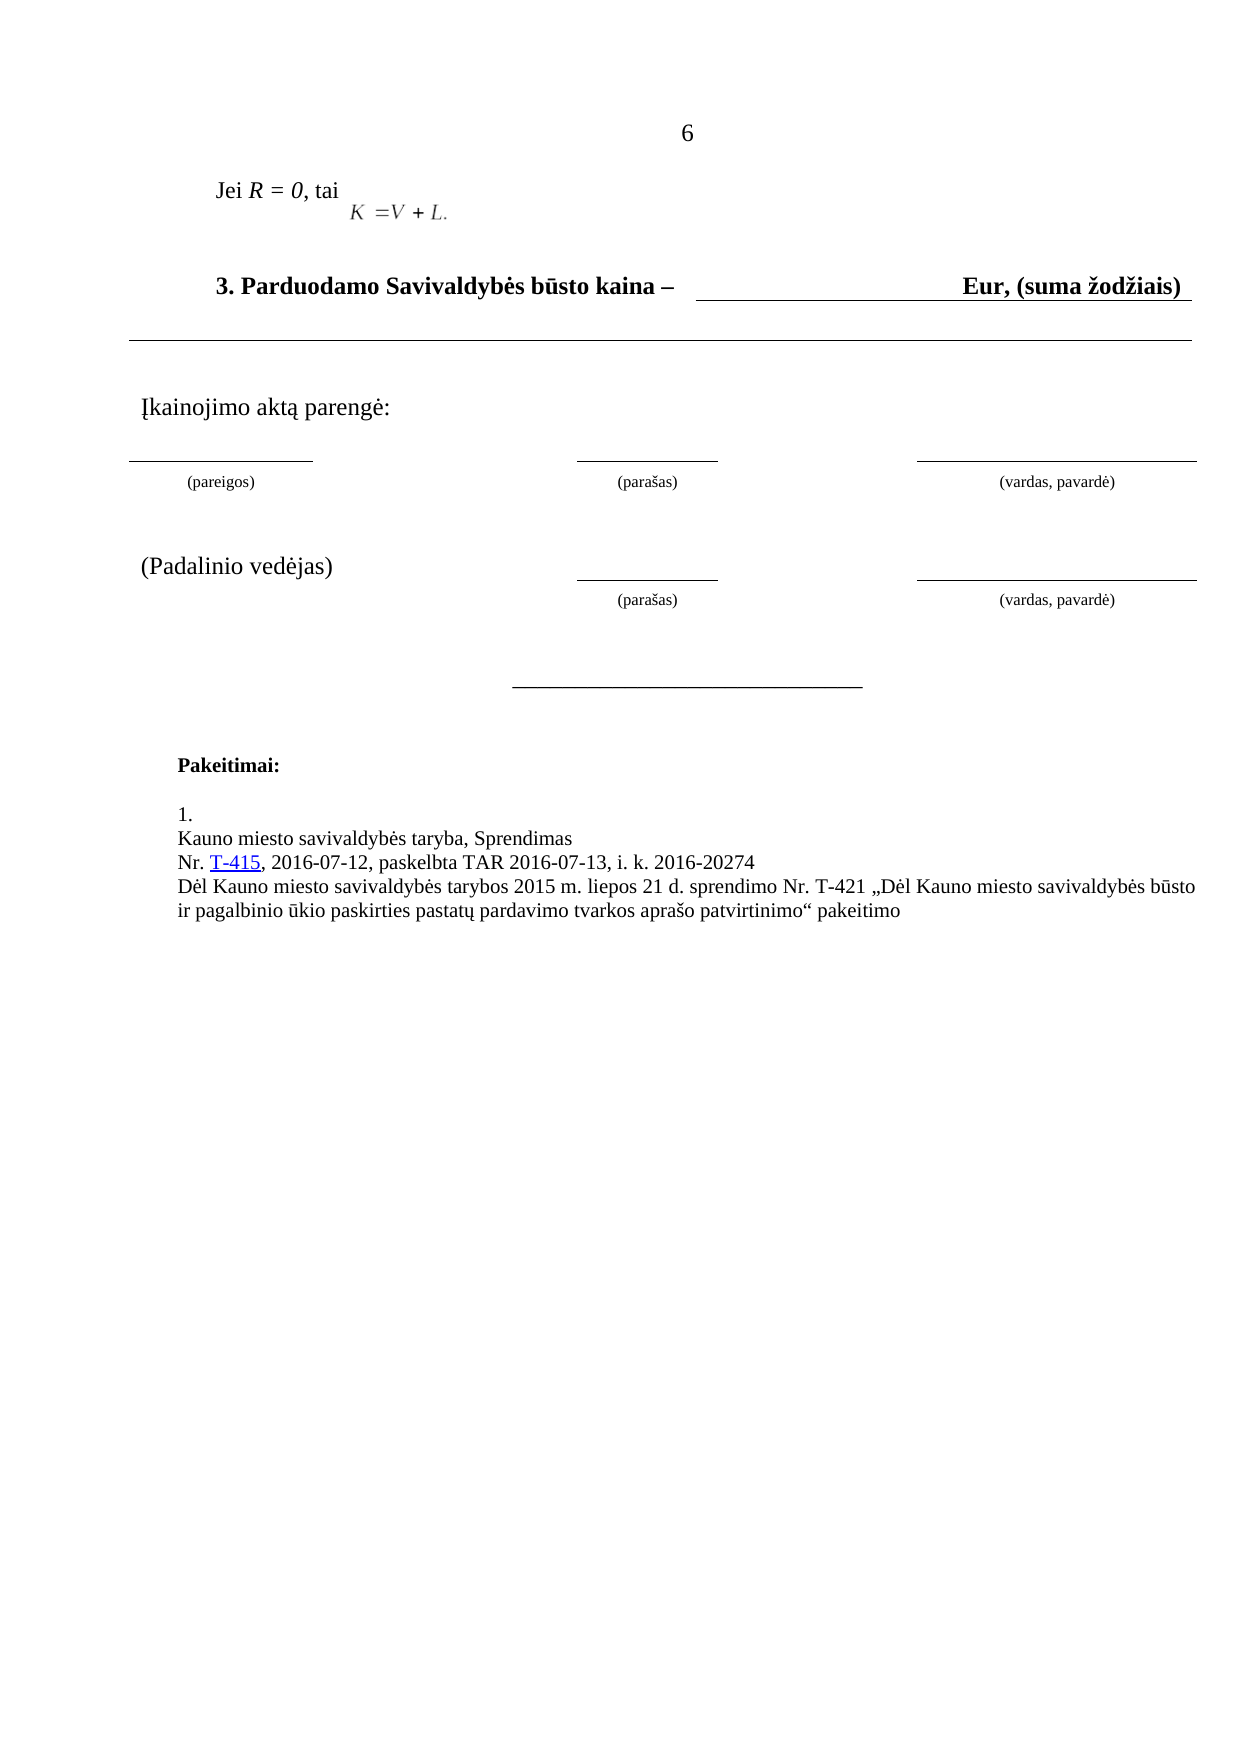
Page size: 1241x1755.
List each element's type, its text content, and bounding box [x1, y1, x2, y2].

table_cell [129, 420, 312, 461]
text Nr. T-415, 2016-07-12, paskelbta TAR 2016-07-13, i. k. 2016-20274 [177, 849, 1198, 874]
table_cell [718, 461, 917, 501]
table_cell [129, 300, 1192, 340]
table_cell [1197, 539, 1218, 579]
table_cell Įkainojimo aktą parengė: [129, 341, 577, 420]
table_cell [577, 340, 1197, 420]
table_cell [577, 501, 947, 539]
table_cell [577, 420, 718, 461]
table_cell [696, 233, 831, 300]
table_cell [1197, 461, 1218, 501]
table_cell [129, 501, 577, 539]
table_cell [1197, 420, 1218, 461]
table_cell [1197, 300, 1218, 340]
table_cell [313, 461, 577, 501]
table_cell Eur, (suma žodžiais) [831, 233, 1192, 300]
text Pakeitimai: [177, 753, 1198, 777]
table_cell [917, 420, 1197, 461]
table_cell Jei R = 0, tai [129, 176, 1192, 233]
table_cell [129, 580, 232, 619]
table_cell [1192, 233, 1197, 300]
table_cell 3. Parduodamo Savivaldybės būsto kaina – [129, 233, 696, 300]
table_cell [1197, 501, 1218, 539]
table_cell (pareigos) [129, 462, 312, 501]
table_cell [1192, 176, 1197, 233]
table_cell [1197, 233, 1218, 300]
text ____________________________ [177, 662, 1198, 691]
text 1. [177, 801, 1198, 826]
table_cell (Padalinio vedėjas) [129, 539, 577, 579]
text Kauno miesto savivaldybės taryba, Sprendimas [177, 826, 1198, 849]
table_cell (parašas) [577, 581, 718, 619]
table_cell [718, 420, 917, 461]
text Dėl Kauno miesto savivaldybės tarybos 2015 m. liepos 21 d. sprendimo Nr. T-421 „Dėl Kauno miesto savivaldybės būsto ir pagalbinio ūkio paskirties pastatų pardavimo tvarkos aprašo patvirtinimo“ pakeitimo [177, 874, 1198, 922]
table_cell [577, 539, 917, 579]
table_cell [313, 420, 577, 461]
table_cell (vardas, pavardė) [917, 462, 1197, 501]
table_cell [1197, 176, 1218, 233]
table_cell [1197, 580, 1218, 619]
table_cell [948, 501, 1197, 539]
table_cell (vardas, pavardė) [917, 581, 1197, 619]
table_cell [1192, 300, 1197, 340]
table_cell [917, 539, 1197, 579]
table_cell [718, 580, 917, 619]
table_cell [1197, 340, 1218, 420]
table_cell [233, 580, 577, 619]
table_cell (parašas) [577, 462, 718, 501]
